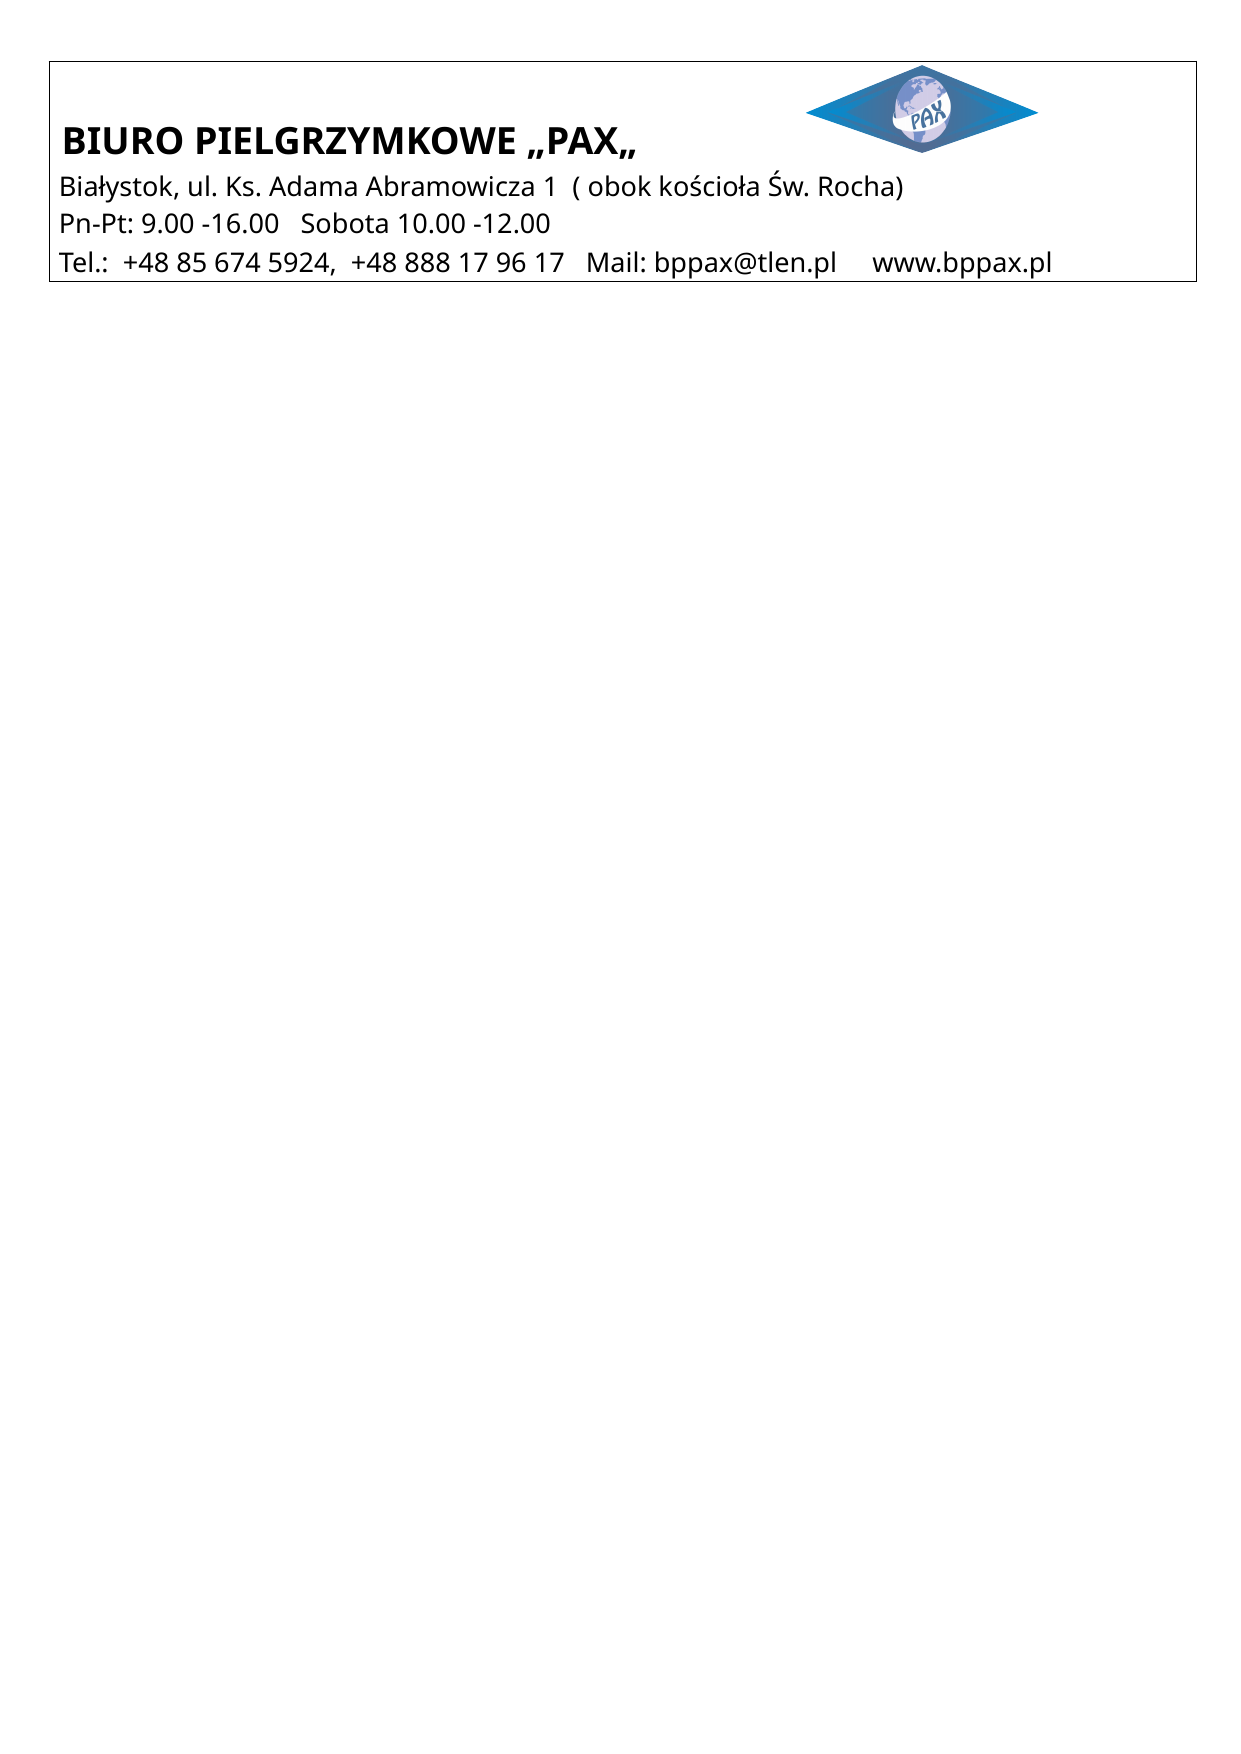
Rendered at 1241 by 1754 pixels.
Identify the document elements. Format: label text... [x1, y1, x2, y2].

picture [805, 65, 1039, 153]
text Tel.: +48 85 674 5924, +48 888 17 96 17 Mail: bppax@tlen.pl www.bppax.pl [50, 238, 1196, 281]
text Białystok, ul. Ks. Adama Abramowicza 1 ( obok kościoła Św. Rocha) [50, 164, 1196, 201]
text BIURO PIELGRZYMKOWE „PAX„ [50, 62, 1196, 164]
text Pn-Pt: 9.00 -16.00 Sobota 10.00 -12.00 [50, 201, 1196, 238]
